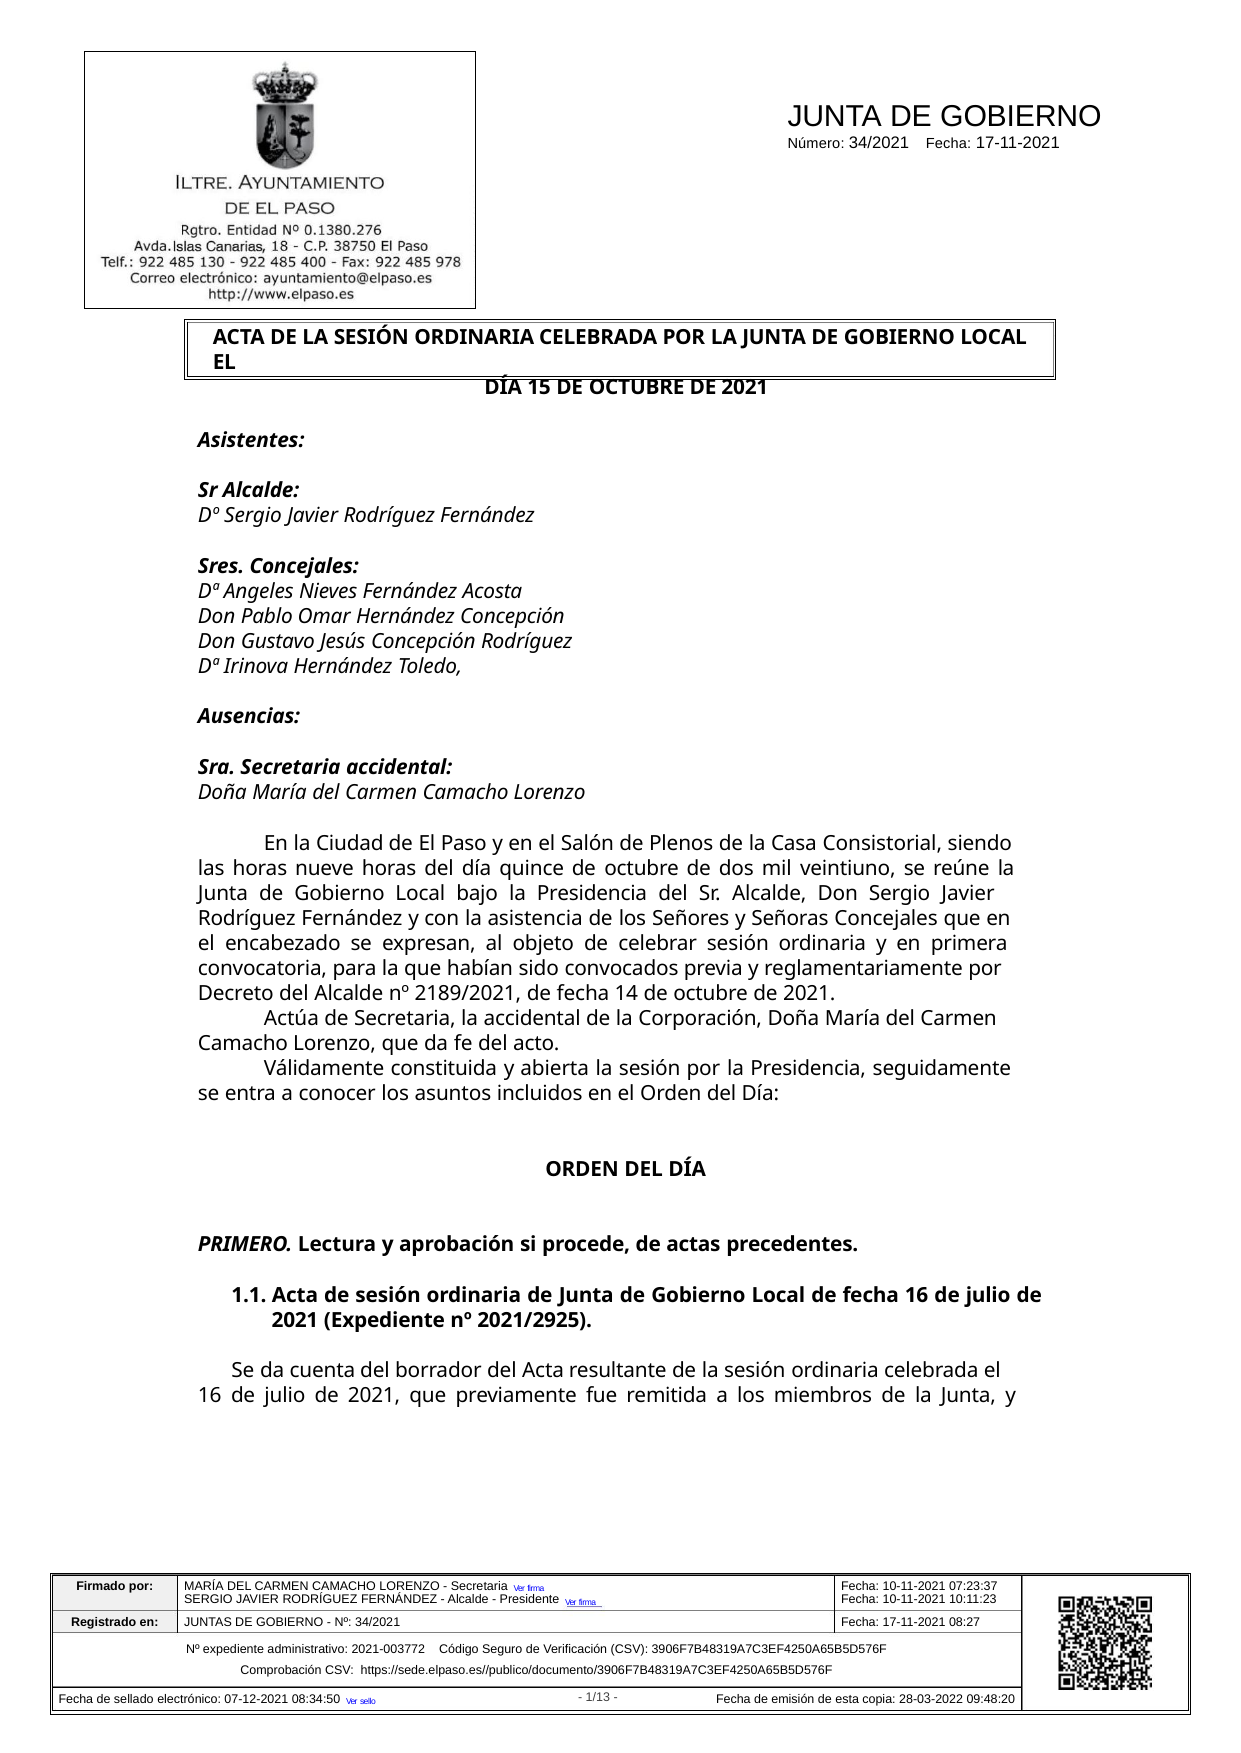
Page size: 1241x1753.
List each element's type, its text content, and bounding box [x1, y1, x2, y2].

text Fecha de sellado electrónico: 07-12-2021 08:34:50 Ver sello [58, 1692, 403, 1706]
text Actúa de Secretaria, la accidental de la Corporación, Doña María del Carmen [264, 1006, 1068, 1030]
text Dª Irinova Hernández Toledo, [198, 654, 647, 679]
text Comprobación CSV: https://sede.elpaso.es//publico/documento/3906F7B48319A7C3EF4250A65B5D576F [240, 1663, 913, 1677]
text PRIMERO. Lectura y aprobación si procede, de actas precedentes. [198, 1232, 884, 1257]
text SERGIO JAVIER RODRÍGUEZ FERNÁNDEZ - Alcalde - Presidente Ver firma [184, 1593, 625, 1607]
text Fecha: 17-11-2021 08:27 [841, 1615, 1002, 1629]
text En la Ciudad de El Paso y en el Salón de Plenos de la Casa Consistorial, siendo [264, 830, 1068, 855]
text se entra a conocer los asuntos incluidos en el Orden del Día: [198, 1081, 1068, 1105]
text Sres. Concejales: [198, 553, 393, 578]
text Nº expediente administrativo: 2021-003772 Código Seguro de Verificación (CSV): 3906F7B48319A7C3EF4250A65B5D576F [186, 1642, 913, 1656]
text ORDEN DEL DÍA [545, 1157, 720, 1181]
text - 1/13 - [578, 1691, 636, 1705]
text Don Gustavo Jesús Concepción Rodríguez [198, 629, 647, 653]
picture [85, 52, 475, 308]
text Fecha: 10-11-2021 10:11:23 [841, 1593, 1022, 1607]
text 1 [231, 1282, 243, 1307]
text 16 de julio de 2021, que previamente fue remitida a los miembros de la Junta, y [198, 1383, 1068, 1408]
text 021 (Expediente nº 2021/2925). [308, 1307, 1067, 1332]
text Decreto del Alcalde nº 2189/2021, de fecha 14 de octubre de 2021. [198, 981, 1068, 1005]
text las horas nueve horas del día quince de octubre de dos mil veintiuno, se reúne la [198, 855, 1068, 880]
text Sra. Secretaria accidental: [198, 754, 657, 779]
text 2 [271, 1307, 308, 1332]
text Fecha de emisión de esta copia: 28-03-2022 09:48:20 [716, 1692, 1040, 1706]
text Firmado por: [76, 1579, 172, 1593]
text JUNTA DE GOBIERNO [787, 100, 1127, 133]
picture [51, 1574, 1190, 1714]
text ACTA DE LA SESIÓN ORDINARIA CELEBRADA POR LA JUNTA DE GOBIERNO LOCAL EL [213, 324, 1052, 374]
text Ausencias: [198, 704, 331, 729]
text Número: 34/2021 Fecha: 17-11-2021 [787, 133, 1127, 152]
text Don Pablo Omar Hernández Concepción [198, 604, 647, 628]
text Sr Alcalde: [198, 477, 591, 503]
text .1. Acta de sesión ordinaria de Junta de Gobierno Local de fecha 16 de julio de [243, 1282, 1067, 1307]
text convocatoria, para la que habían sido convocados previa y reglamentariamente por [198, 956, 1068, 980]
text Fecha: 10-11-2021 07:23:37 [841, 1579, 1022, 1593]
text Asistentes: [198, 427, 327, 452]
picture [185, 320, 1055, 379]
text Doña María del Carmen Camacho Lorenzo [198, 780, 657, 804]
text Se da cuenta del borrador del Acta resultante de la sesión ordinaria celebrada el [231, 1358, 1068, 1383]
text Dº Sergio Javier Rodríguez Fernández [198, 503, 591, 528]
text DÍA 15 DE OCTUBRE DE 2021 [484, 374, 1052, 399]
text Junta de Gobierno Local bajo la Presidencia del Sr. Alcalde, Don Sergio Javier [198, 880, 1068, 905]
text Registrado en: [71, 1615, 177, 1629]
text Válidamente constituida y abierta la sesión por la Presidencia, seguidamente [264, 1056, 1068, 1080]
text Rodríguez Fernández y con la asistencia de los Señores y Señoras Concejales que en [198, 906, 1068, 930]
text JUNTAS DE GOBIERNO - Nº: 34/2021 [184, 1615, 426, 1629]
text el encabezado se expresan, al objeto de celebrar sesión ordinaria y en primera [198, 931, 1068, 955]
text Camacho Lorenzo, que da fe del acto. [198, 1031, 1068, 1055]
text MARÍA DEL CARMEN CAMACHO LORENZO - Secretaria Ver firma [184, 1579, 625, 1593]
text Dª Angeles Nieves Fernández Acosta [198, 579, 647, 603]
